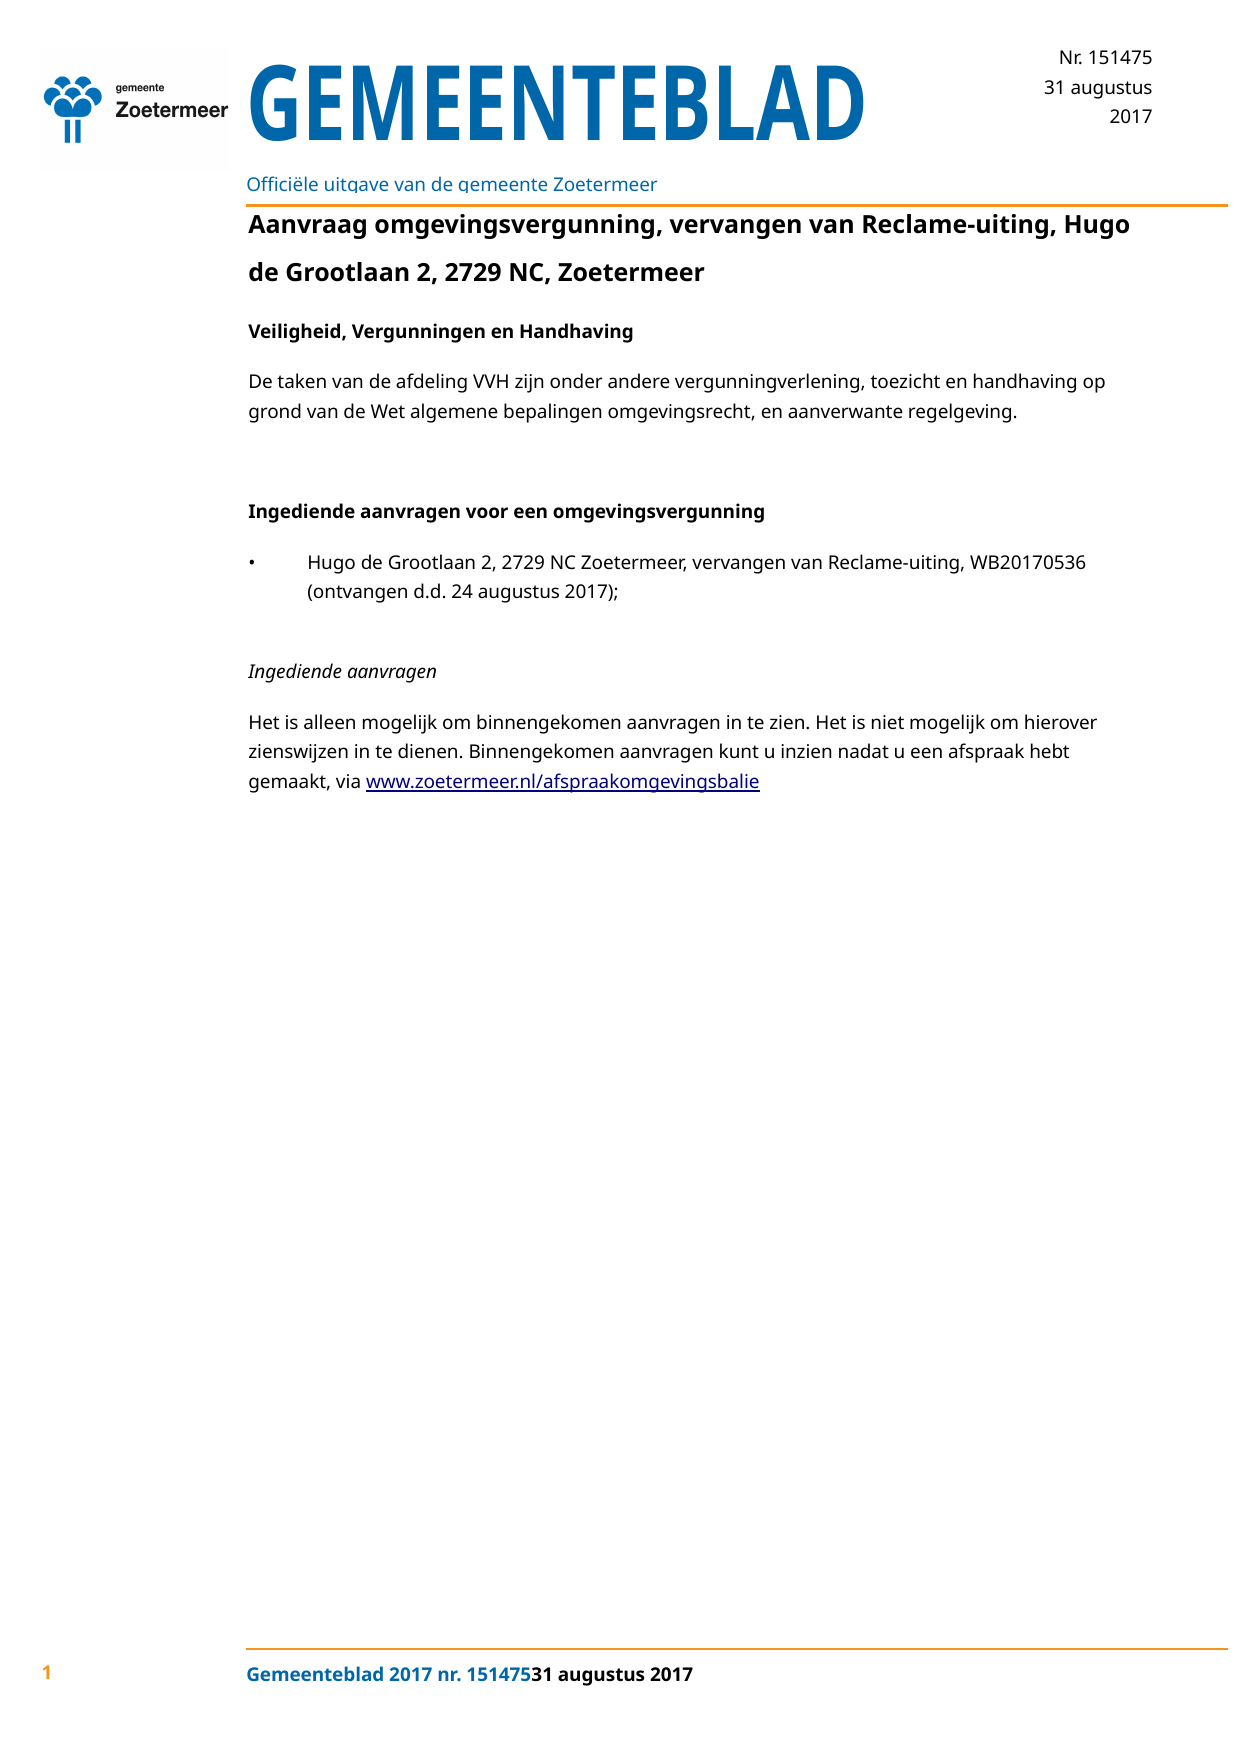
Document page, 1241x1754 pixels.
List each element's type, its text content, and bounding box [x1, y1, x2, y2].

text Veiligheid, Vergunningen en Handhaving [248, 318, 1152, 344]
text Ingediende aanvragen voor een omgevingsvergunning [248, 499, 1152, 524]
picture [41, 47, 231, 172]
list Hugo de Grootlaan 2, 2729 NC Zoetermeer, vervangen van Reclame-uiting, WB20170536 (ontvangen d.d. 24 augustus 2017); [248, 549, 1152, 604]
text Ingediende aanvragen [248, 659, 1152, 684]
text Het is alleen mogelijk om binnengekomen aanvragen in te zien. Het is niet mogelijk om hierover zienswijzen in te dienen. Binnengekomen aanvragen kunt u inzien nadat u een afspraak hebt gemaakt, via www.zoetermeer.nl/afspraakomgevingsbalie [248, 709, 1152, 794]
text De taken van de afdeling VVH zijn onder andere vergunningverlening, toezicht en handhaving op grond van de Wet algemene bepalingen omgevingsrecht, en aanverwante regelgeving. [248, 368, 1152, 424]
text Aanvraag omgevingsvergunning, vervangen van Reclame-uiting, Hugo de Grootlaan 2, 2729 NC, Zoetermeer [248, 207, 1152, 288]
